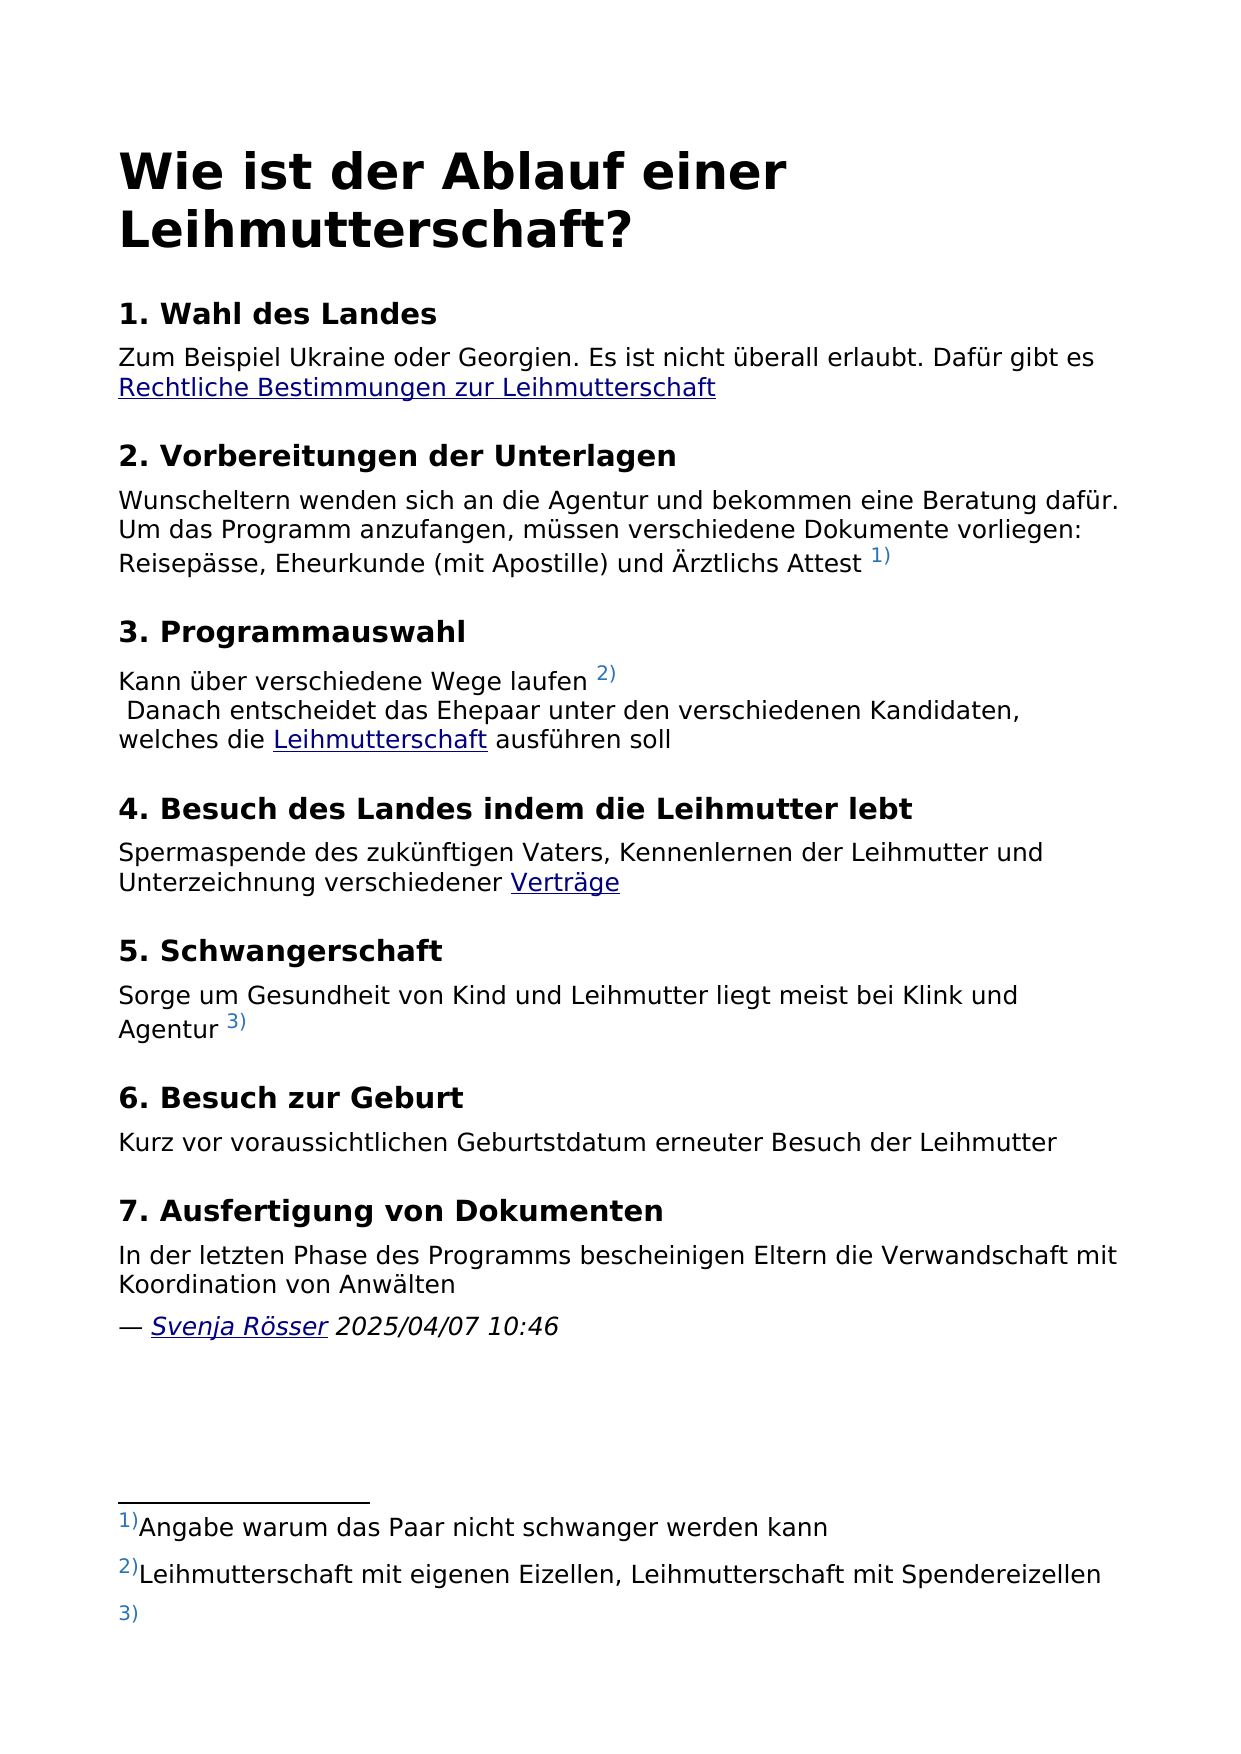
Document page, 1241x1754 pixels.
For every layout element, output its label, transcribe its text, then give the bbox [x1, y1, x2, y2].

text In der letzten Phase des Programms bescheinigen Eltern die Verwandschaft mit Koordination von Anwälten [118, 1241, 1122, 1299]
subtitle 7. Ausfertigung von Dokumenten [118, 1195, 1122, 1229]
subtitle 2. Vorbereitungen der Unterlagen [118, 439, 1122, 473]
text Spermaspende des zukünftigen Vaters, Kennenlernen der Leihmutter und Unterzeichnung verschiedener Verträge [118, 838, 1122, 897]
text Sorge um Gesundheit von Kind und Leihmutter liegt meist bei Klink und Agentur [118, 981, 1122, 1044]
subtitle 4. Besuch des Landes indem die Leihmutter lebt [118, 792, 1122, 826]
text Kurz vor voraussichtlichen Geburtstdatum erneuter Besuch der Leihmutter [118, 1128, 1122, 1157]
text Kann über verschiedene Wege laufen Danach entscheidet das Ehepaar unter den verschiedenen Kandidaten, welches die Leihmutterschaft ausführen soll [118, 662, 1122, 754]
subtitle Wie ist der Ablauf einer Leihmutterschaft? [118, 143, 1122, 259]
subtitle 6. Besuch zur Geburt [118, 1082, 1122, 1116]
subtitle 1. Wahl des Landes [118, 297, 1122, 331]
subtitle 3. Programmauswahl [118, 616, 1122, 650]
text Zum Beispiel Ukraine oder Georgien. Es ist nicht überall erlaubt. Dafür gibt es Rechtliche Bestimmungen zur Leihmutterschaft [118, 343, 1122, 402]
text Leihmutterschaft mit eigenen Eizellen, Leihmutterschaft mit Spendereizellen [118, 1555, 1122, 1589]
text Angabe warum das Paar nicht schwanger werden kann [118, 1509, 1122, 1543]
subtitle 5. Schwangerschaft [118, 934, 1122, 968]
text Wunscheltern wenden sich an die Agentur und bekommen eine Beratung dafür. Um das Programm anzufangen, müssen verschiedene Dokumente vorliegen: Reisepässe, Eheurkunde (mit Apostille) und Ärztlichs Attest [118, 486, 1122, 578]
text — Svenja Rösser 2025/04/07 10:46 [118, 1312, 1122, 1341]
